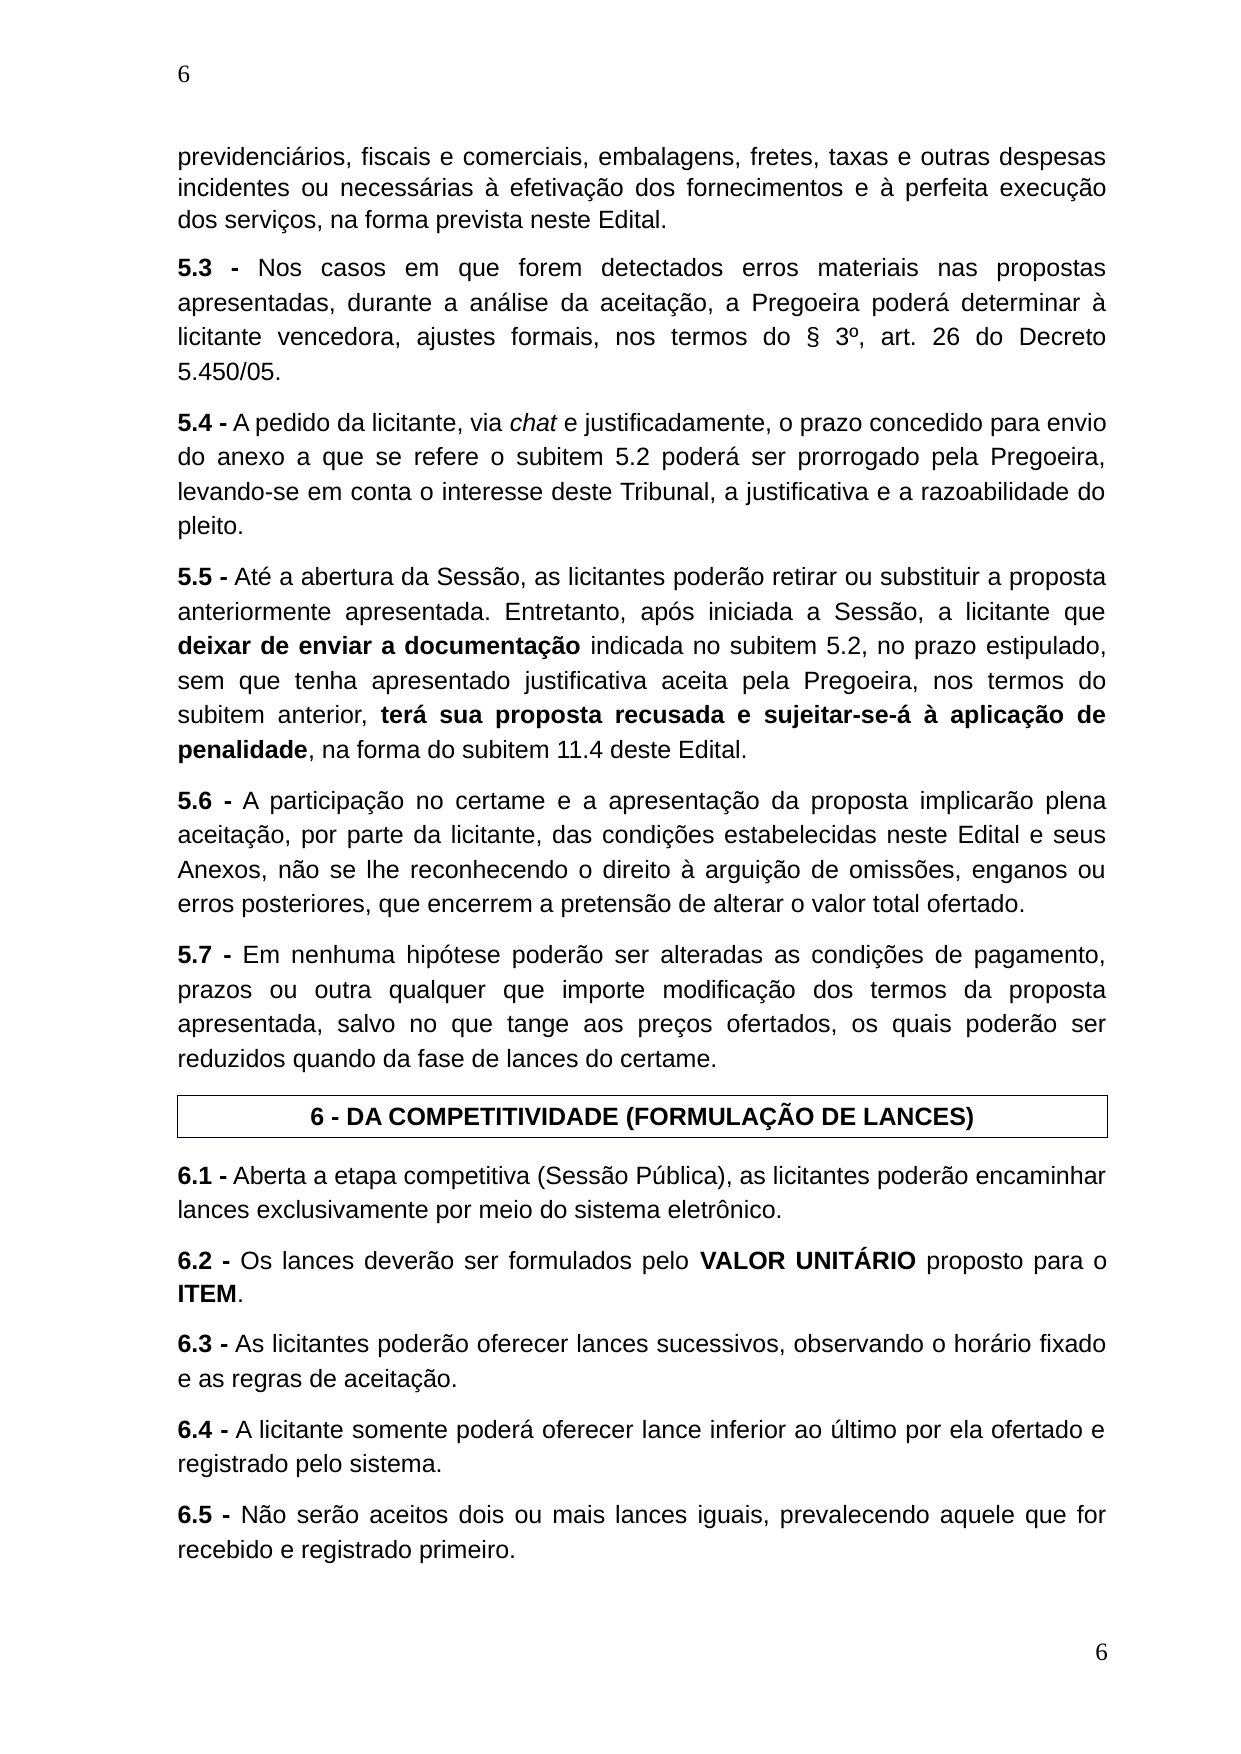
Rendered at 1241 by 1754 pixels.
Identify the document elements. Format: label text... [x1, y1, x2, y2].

text 6.1 - Aberta a etapa competitiva (Sessão Pública), as licitantes poderão encaminhar lances exclusivamente por meio do sistema eletrônico. [177, 1161, 1108, 1224]
text 5.6 - A participação no certame e a apresentação da proposta implicarão plena aceitação, por parte da licitante, das condições estabelecidas neste Edital e seus Anexos, não se lhe reconhecendo o direito à arguição de omissões, enganos ou erros posteriores, que encerrem a pretensão de alterar o valor total ofertado. [177, 786, 1108, 918]
text 5.5 - Até a abertura da Sessão, as licitantes poderão retirar ou substituir a proposta anteriormente apresentada. Entretanto, após iniciada a Sessão, a licitante que deixar de enviar a documentação indicada no subitem 5.2, no prazo estipulado, sem que tenha apresentado justificativa aceita pela Pregoeira, nos termos do subitem anterior, terá sua proposta recusada e sujeitar-se-á à aplicação de penalidade, na forma do subitem 11.4 deste Edital. [177, 562, 1108, 763]
text 6.4 - A licitante somente poderá oferecer lance inferior ao último por ela ofertado e registrado pelo sistema. [177, 1415, 1108, 1478]
text 6.5 - Não serão aceitos dois ou mais lances iguais, prevalecendo aquele que for recebido e registrado primeiro. [177, 1500, 1108, 1563]
text 6 - DA COMPETITIVIDADE (FORMULAÇÃO DE LANCES) [178, 1096, 1107, 1137]
text previdenciários, fiscais e comerciais, embalagens, fretes, taxas e outras despesas incidentes ou necessárias à efetivação dos fornecimentos e à perfeita execução dos serviços, na forma prevista neste Edital. [177, 142, 1108, 234]
text 6.2 - Os lances deverão ser formulados pelo VALOR UNITÁRIO proposto para o ITEM. [177, 1246, 1108, 1308]
text 5.4 - A pedido da licitante, via chat e justificadamente, o prazo concedido para envio do anexo a que se refere o subitem 5.2 poderá ser prorrogado pela Pregoeira, levando-se em conta o interesse deste Tribunal, a justificativa e a razoabilidade do pleito. [177, 408, 1108, 540]
text 5.3 - Nos casos em que forem detectados erros materiais nas propostas apresentadas, durante a análise da aceitação, a Pregoeira poderá determinar à licitante vencedora, ajustes formais, nos termos do § 3º, art. 26 do Decreto 5.450/05. [177, 253, 1108, 385]
text 6.3 - As licitantes poderão oferecer lances sucessivos, observando o horário fixado e as regras de aceitação. [177, 1329, 1108, 1392]
text 5.7 - Em nenhuma hipótese poderão ser alteradas as condições de pagamento, prazos ou outra qualquer que importe modificação dos termos da proposta apresentada, salvo no que tange aos preços ofertados, os quais poderão ser reduzidos quando da fase de lances do certame. [177, 940, 1108, 1073]
